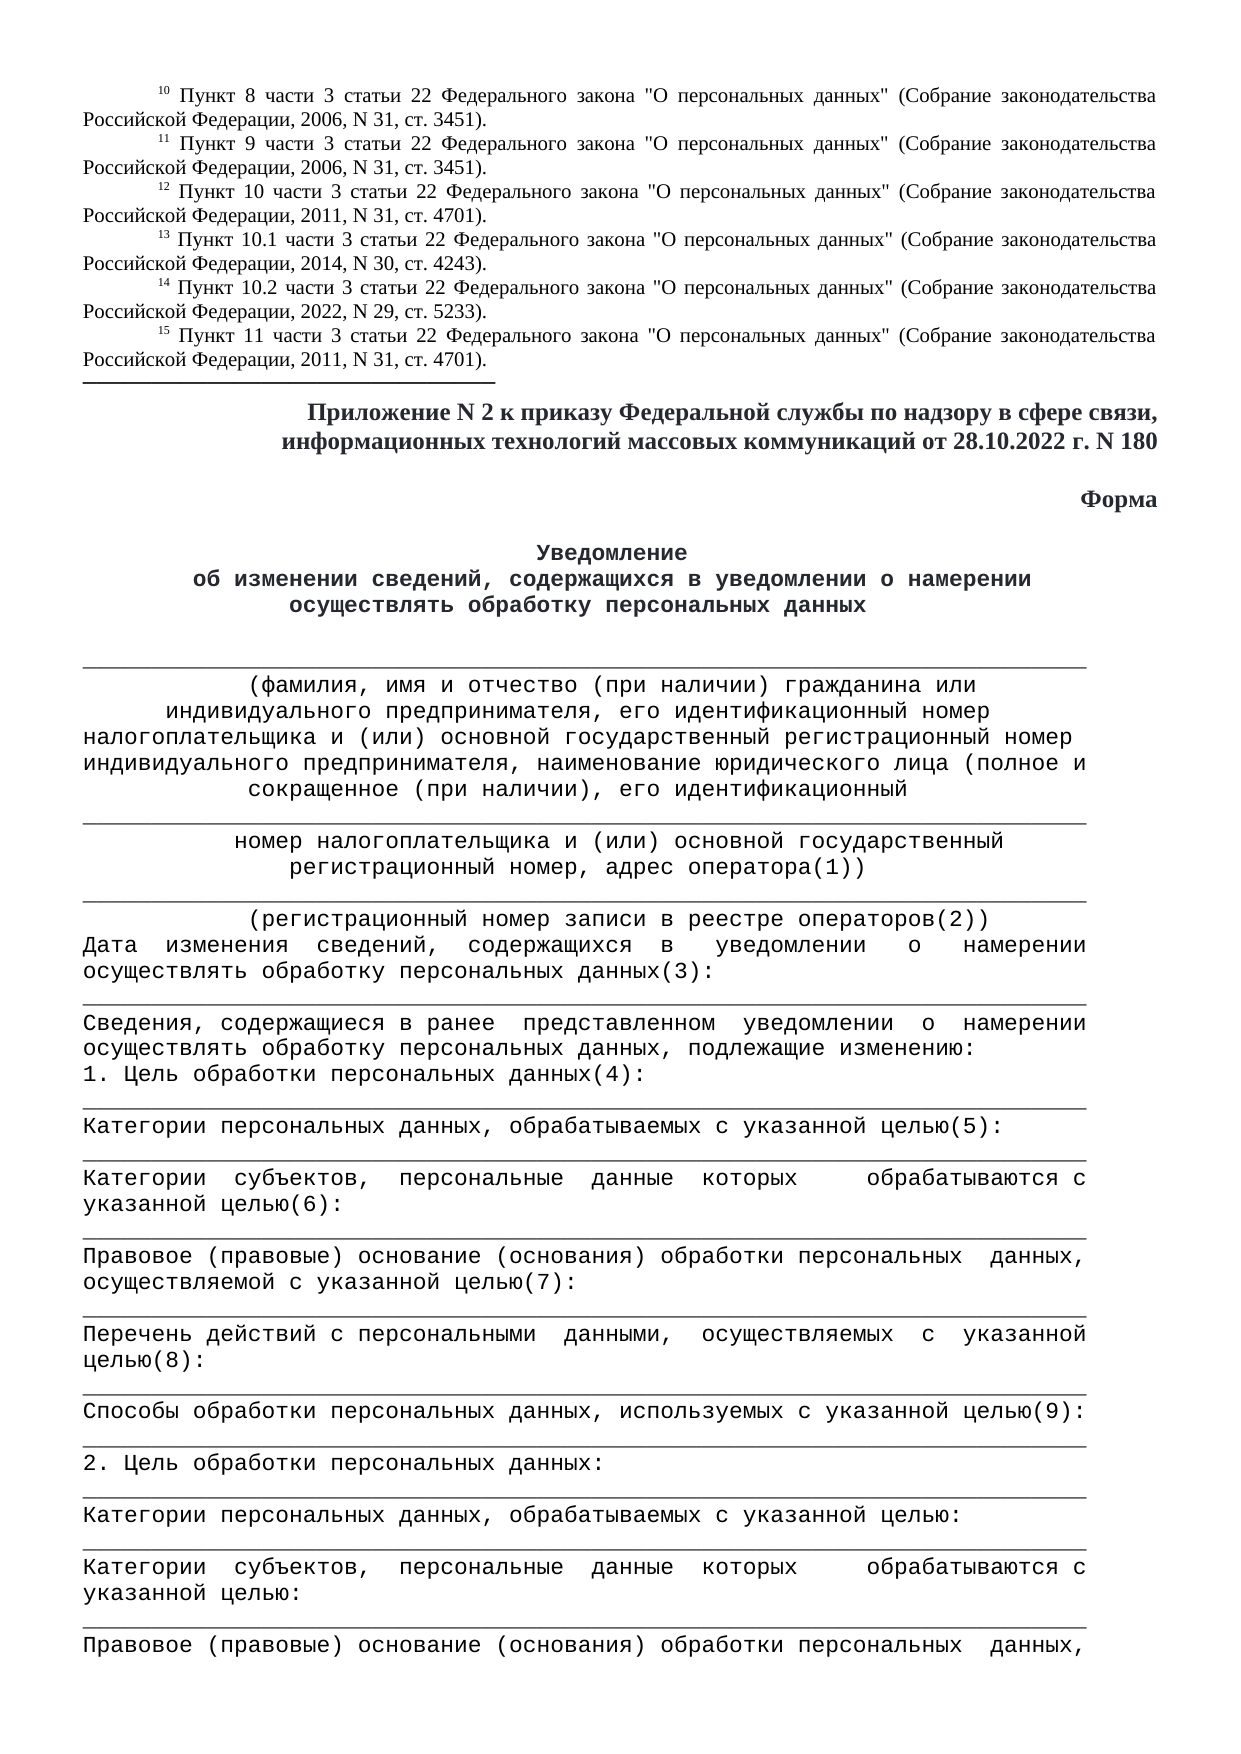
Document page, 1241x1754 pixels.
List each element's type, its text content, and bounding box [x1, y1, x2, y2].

text Правовое (правовые) основание (основания) обработки персональных данных, [83, 1244, 1157, 1270]
text указанной целью(6): [83, 1192, 1157, 1218]
text осуществляемой с указанной целью(7): [83, 1270, 1157, 1296]
text _________________________________________________________________________ [83, 1426, 1157, 1452]
text _________________________________________________________________________ [83, 803, 1157, 829]
text Категории субъектов, персональные данные которых обрабатываются с [83, 1166, 1157, 1192]
text _________________________________________________________________________ [83, 1607, 1157, 1633]
text _________________________________________________________________________ [83, 1374, 1157, 1400]
text 15 Пункт 11 части 3 статьи 22 Федерального закона "О персональных данных" (Собрание законодательства Российской Федерации, 2011, N 31, ст. 4701). [83, 323, 1157, 371]
text Правовое (правовые) основание (основания) обработки персональных данных, [83, 1633, 1157, 1659]
text 1. Цель обработки персональных данных(4): [83, 1063, 1157, 1089]
text _________________________________________________________________________ [83, 1529, 1157, 1556]
text указанной целью: [83, 1581, 1157, 1607]
text (регистрационный номер записи в реестре операторов(2)) [83, 907, 1157, 933]
text регистрационный номер, адрес оператора(1)) [83, 855, 1157, 881]
text ────────────────────────────── [83, 371, 1157, 397]
text _________________________________________________________________________ [83, 985, 1157, 1011]
text 12 Пункт 10 части 3 статьи 22 Федерального закона "О персональных данных" (Собрание законодательства Российской Федерации, 2011, N 31, ст. 4701). [83, 179, 1157, 227]
text _________________________________________________________________________ [83, 1218, 1157, 1244]
text Уведомление [83, 541, 1157, 567]
text осуществлять обработку персональных данных(3): [83, 959, 1157, 985]
text _________________________________________________________________________ [83, 1141, 1157, 1166]
text Приложение N 2 к приказу Федеральной службы по надзору в сфере связи, информационных технологий массовых коммуникаций от 28.10.2022 г. N 180 [83, 397, 1157, 455]
text номер налогоплательщика и (или) основной государственный [83, 829, 1157, 855]
text _________________________________________________________________________ [83, 1296, 1157, 1322]
text Категории персональных данных, обрабатываемых с указанной целью(5): [83, 1114, 1157, 1141]
text индивидуального предпринимателя, наименование юридического лица (полное и [83, 751, 1157, 777]
text Способы обработки персональных данных, используемых с указанной целью(9): [83, 1400, 1157, 1426]
text Категории субъектов, персональные данные которых обрабатываются с [83, 1556, 1157, 1581]
text Сведения, содержащиеся в ранее представленном уведомлении о намерении [83, 1011, 1157, 1037]
text _________________________________________________________________________ [83, 648, 1157, 674]
text _________________________________________________________________________ [83, 881, 1157, 907]
text Форма [83, 484, 1157, 512]
text осуществлять обработку персональных данных, подлежащие изменению: [83, 1037, 1157, 1063]
text Перечень действий с персональными данными, осуществляемых с указанной [83, 1322, 1157, 1348]
text 10 Пункт 8 части 3 статьи 22 Федерального закона "О персональных данных" (Собрание законодательства Российской Федерации, 2006, N 31, ст. 3451). [83, 83, 1157, 131]
text 14 Пункт 10.2 части 3 статьи 22 Федерального закона "О персональных данных" (Собрание законодательства Российской Федерации, 2022, N 29, ст. 5233). [83, 275, 1157, 323]
text индивидуального предпринимателя, его идентификационный номер [83, 699, 1157, 726]
text _________________________________________________________________________ [83, 1478, 1157, 1504]
text налогоплательщика и (или) основной государственный регистрационный номер [83, 726, 1157, 751]
text Категории персональных данных, обрабатываемых с указанной целью: [83, 1504, 1157, 1529]
text 13 Пункт 10.1 части 3 статьи 22 Федерального закона "О персональных данных" (Собрание законодательства Российской Федерации, 2014, N 30, ст. 4243). [83, 227, 1157, 275]
text сокращенное (при наличии), его идентификационный [83, 777, 1157, 803]
text об изменении сведений, содержащихся в уведомлении о намерении [83, 567, 1157, 593]
text целью(8): [83, 1348, 1157, 1374]
text 11 Пункт 9 части 3 статьи 22 Федерального закона "О персональных данных" (Собрание законодательства Российской Федерации, 2006, N 31, ст. 3451). [83, 131, 1157, 179]
text (фамилия, имя и отчество (при наличии) гражданина или [83, 674, 1157, 699]
text осуществлять обработку персональных данных [83, 593, 1157, 619]
text _________________________________________________________________________ [83, 1089, 1157, 1114]
text Дата изменения сведений, содержащихся в уведомлении о намерении [83, 933, 1157, 959]
text 2. Цель обработки персональных данных: [83, 1452, 1157, 1478]
